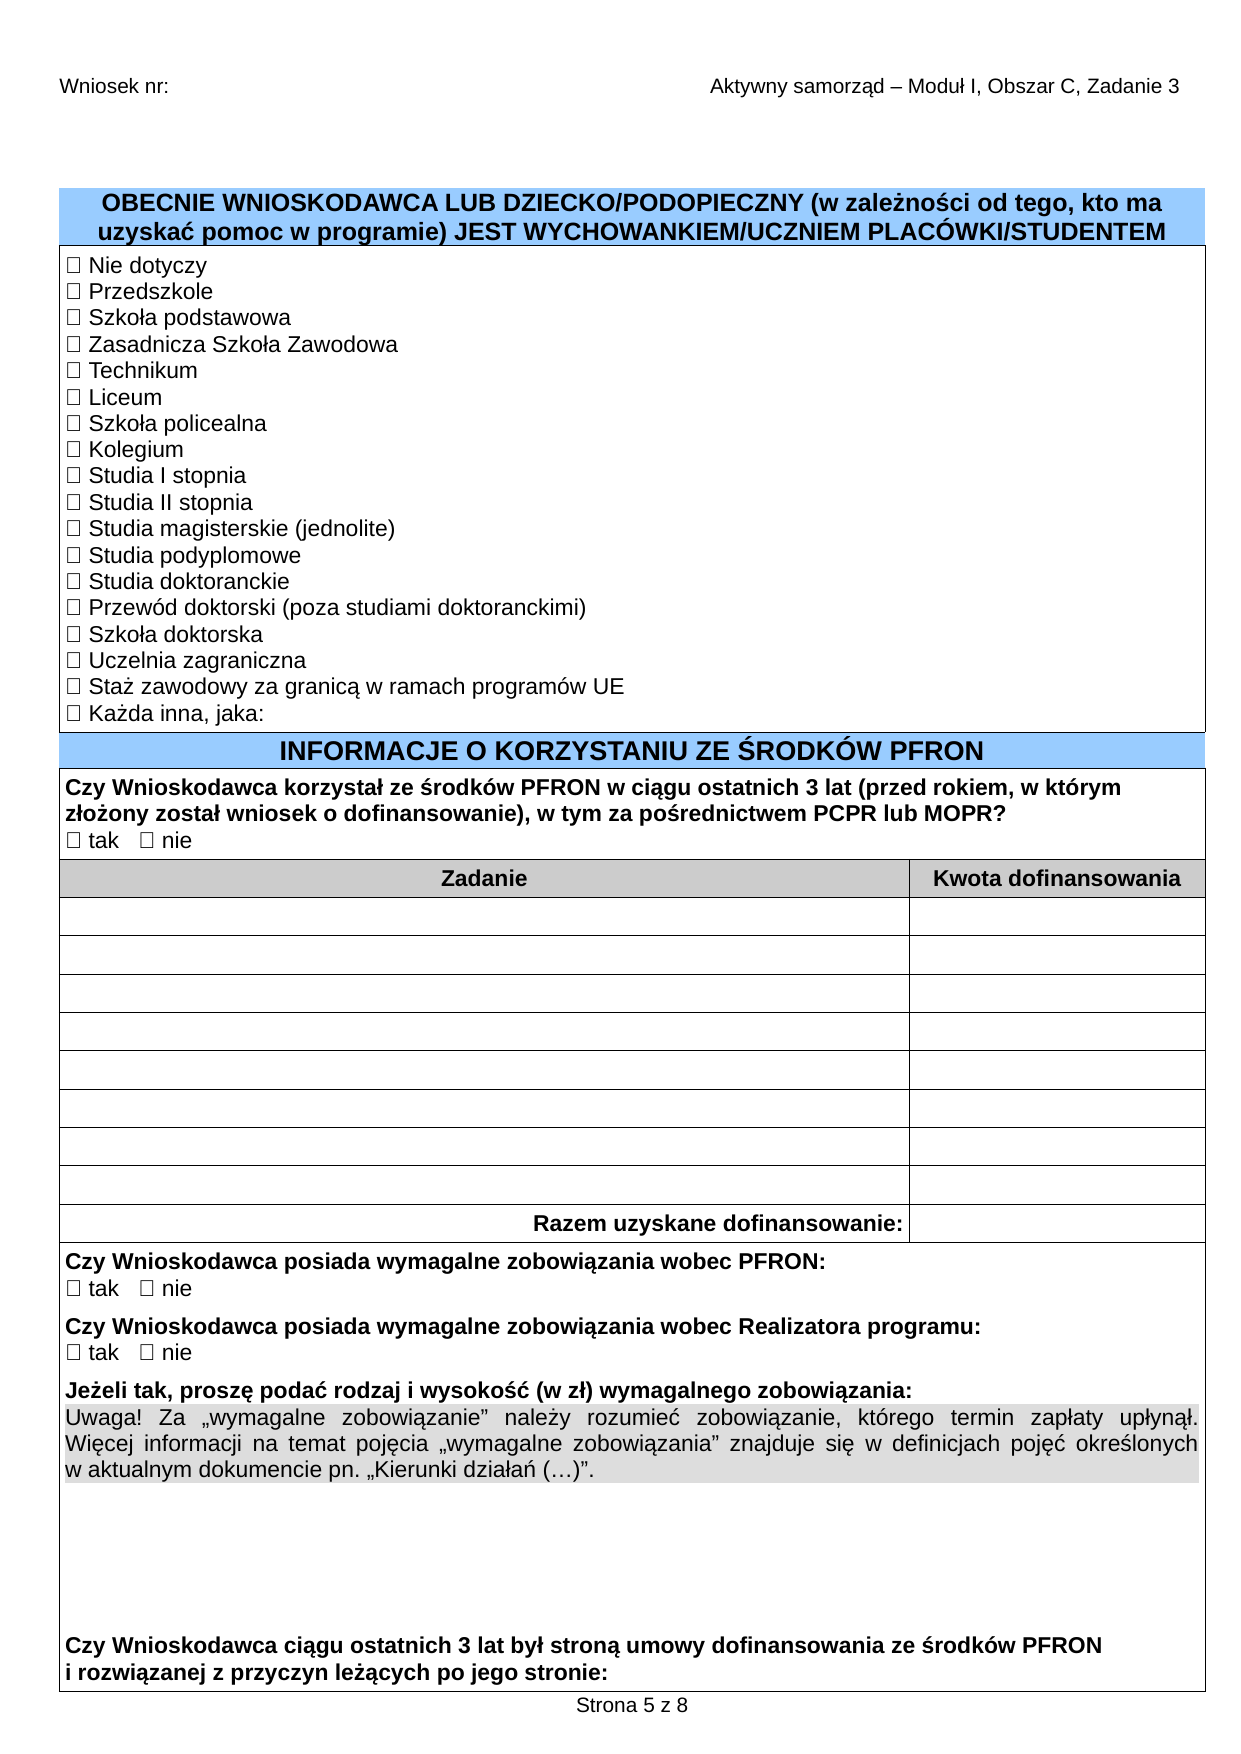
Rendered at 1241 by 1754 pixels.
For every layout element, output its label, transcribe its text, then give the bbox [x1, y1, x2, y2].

table_cell [60, 1489, 1205, 1627]
table_cell [910, 1205, 1205, 1242]
table_cell [60, 936, 909, 974]
subtitle INFORMACJE O KORZYSTANIU ZE ŚRODKÓW PFRON [59, 733, 1205, 768]
table_cell Zadanie [60, 860, 909, 897]
table_header Czy Wnioskodawca korzystał ze środków PFRON w ciągu ostatnich 3 lat (przed rokiem, w którym złożony został wniosek o dofinansowanie), w tym za pośrednictwem PCPR lub MOPR?  tak  nie [60, 769, 1205, 859]
table_cell [910, 936, 1205, 974]
table_cell [910, 975, 1205, 1012]
table_cell [60, 1090, 909, 1127]
table_cell [910, 1166, 1205, 1204]
table_cell [60, 1166, 909, 1204]
table_cell [60, 1051, 909, 1089]
table_cell Czy Wnioskodawca ciągu ostatnich 3 lat był stroną umowy dofinansowania ze środków PFRON i rozwiązanej z przyczyn leżących po jego stronie: [60, 1627, 1205, 1691]
table_cell [60, 898, 909, 935]
table_cell Kwota dofinansowania [910, 860, 1205, 897]
table_cell [60, 1013, 909, 1050]
table_cell [910, 1051, 1205, 1089]
table_cell [60, 1128, 909, 1165]
table_cell [910, 1013, 1205, 1050]
table_cell [910, 1128, 1205, 1165]
table_cell [60, 975, 909, 1012]
table_cell [910, 1090, 1205, 1127]
subtitle OBECNIE WNIOSKODAWCA LUB DZIECKO/PODOPIECZNY (w zależności od tego, kto ma uzyskać pomoc w programie) JEST WYCHOWANKIEM/UCZNIEM PLACÓWKI/STUDENTEM [59, 188, 1205, 245]
table_cell [910, 898, 1205, 935]
table_header  Nie dotyczy  Przedszkole  Szkoła podstawowa  Zasadnicza Szkoła Zawodowa  Technikum  Liceum  Szkoła policealna  Kolegium  Studia I stopnia  Studia II stopnia  Studia magisterskie (jednolite)  Studia podyplomowe  Studia doktoranckie  Przewód doktorski (poza studiami doktoranckimi)  Szkoła doktorska  Uczelnia zagraniczna  Staż zawodowy za granicą w ramach programów UE  Każda inna, jaka: [60, 246, 1205, 732]
table_cell Czy Wnioskodawca posiada wymagalne zobowiązania wobec PFRON:  tak  nie Czy Wnioskodawca posiada wymagalne zobowiązania wobec Realizatora programu:  tak  nie Jeżeli tak, proszę podać rodzaj i wysokość (w zł) wymagalnego zobowiązania: Uwaga! Za „wymagalne zobowiązanie” należy rozumieć zobowiązanie, którego termin zapłaty upłynął. Więcej informacji na temat pojęcia „wymagalne zobowiązania” znajduje się w definicjach pojęć określonych w aktualnym dokumencie pn. „Kierunki działań (…)”. [60, 1243, 1205, 1488]
table_cell Razem uzyskane dofinansowanie: [60, 1205, 909, 1242]
